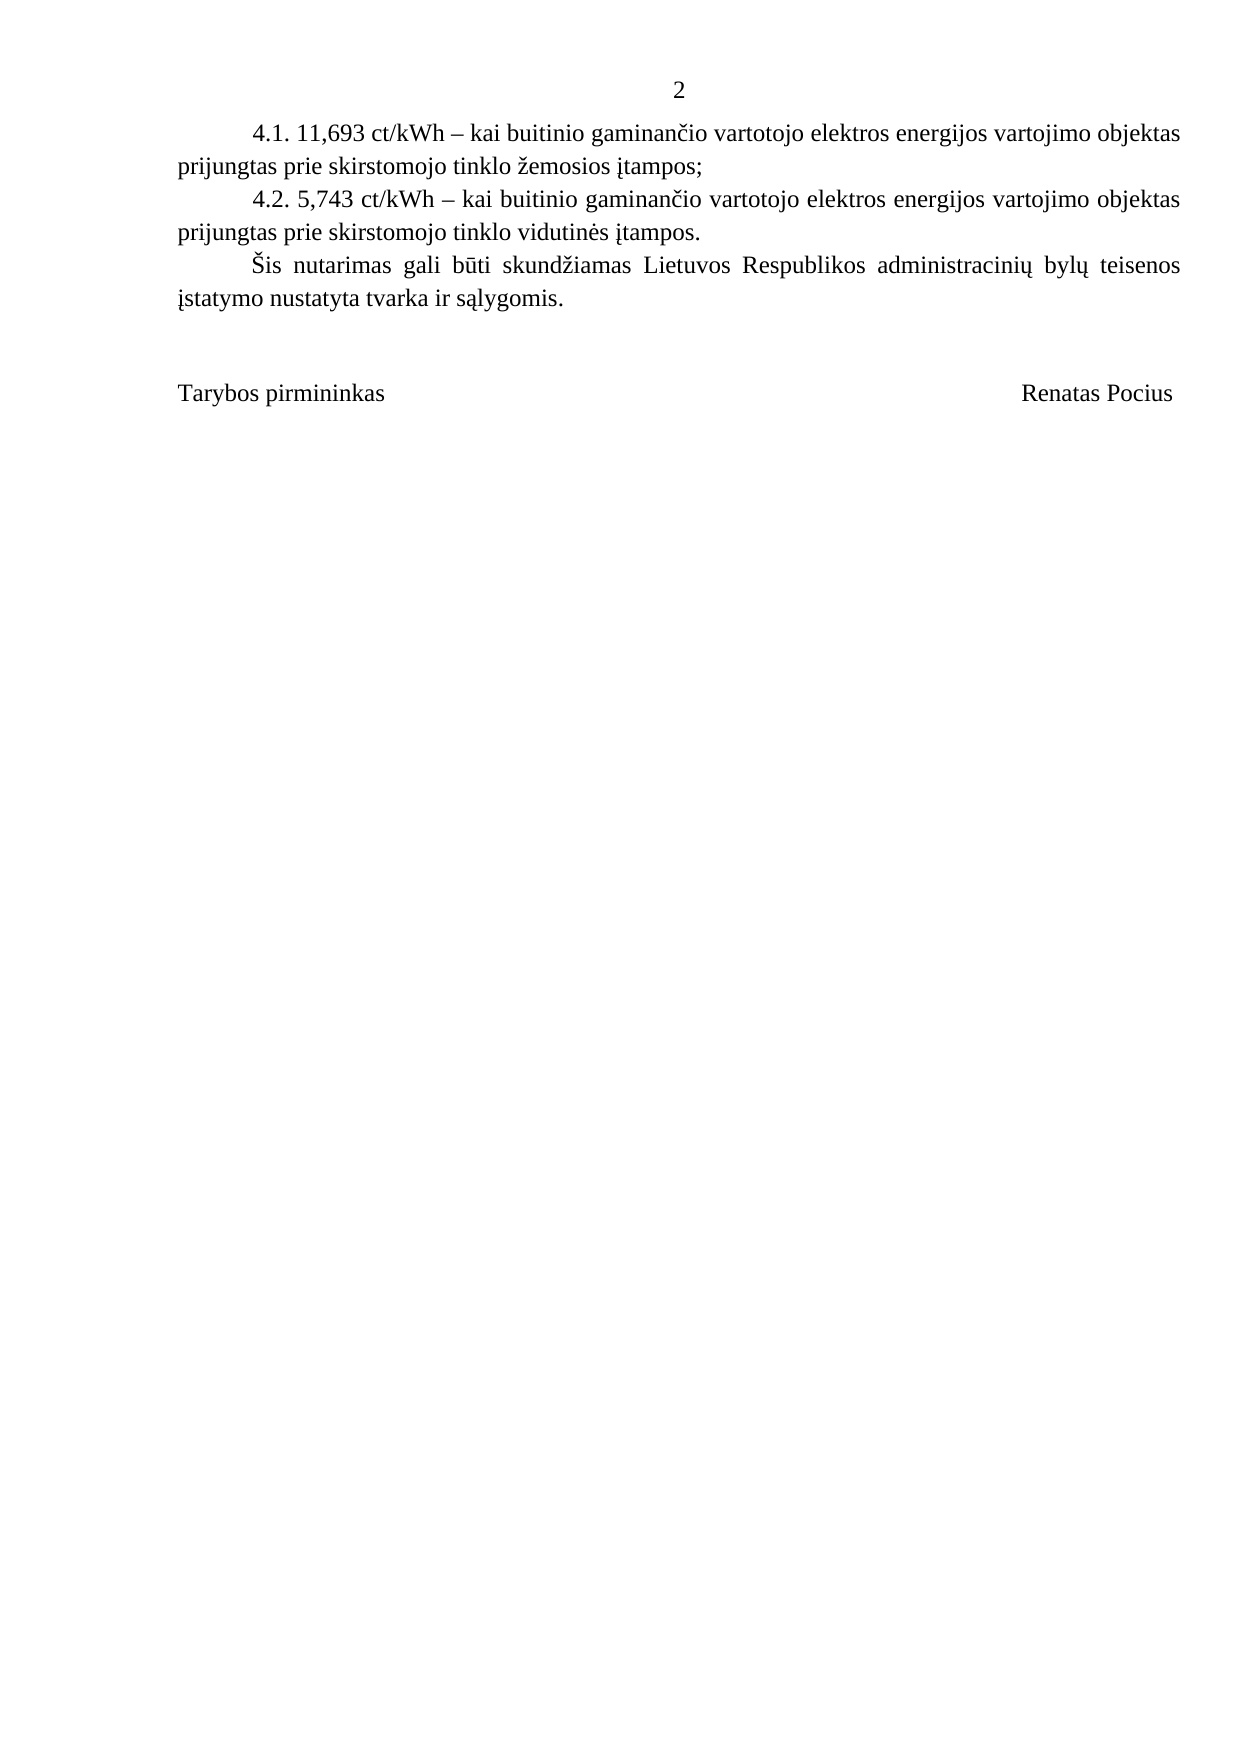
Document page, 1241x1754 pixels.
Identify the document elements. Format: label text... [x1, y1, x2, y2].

text Tarybos pirmininkas Renatas Pocius [177, 378, 1181, 407]
text 4.1. 11,693 ct/kWh – kai buitinio gaminančio vartotojo elektros energijos vartojimo objektas prijungtas prie skirstomojo tinklo žemosios įtampos; [177, 118, 1181, 180]
text Šis nutarimas gali būti skundžiamas Lietuvos Respublikos administracinių bylų teisenos įstatymo nustatyta tvarka ir sąlygomis. [177, 250, 1181, 312]
text 4.2. 5,743 ct/kWh – kai buitinio gaminančio vartotojo elektros energijos vartojimo objektas prijungtas prie skirstomojo tinklo vidutinės įtampos. [177, 184, 1181, 246]
